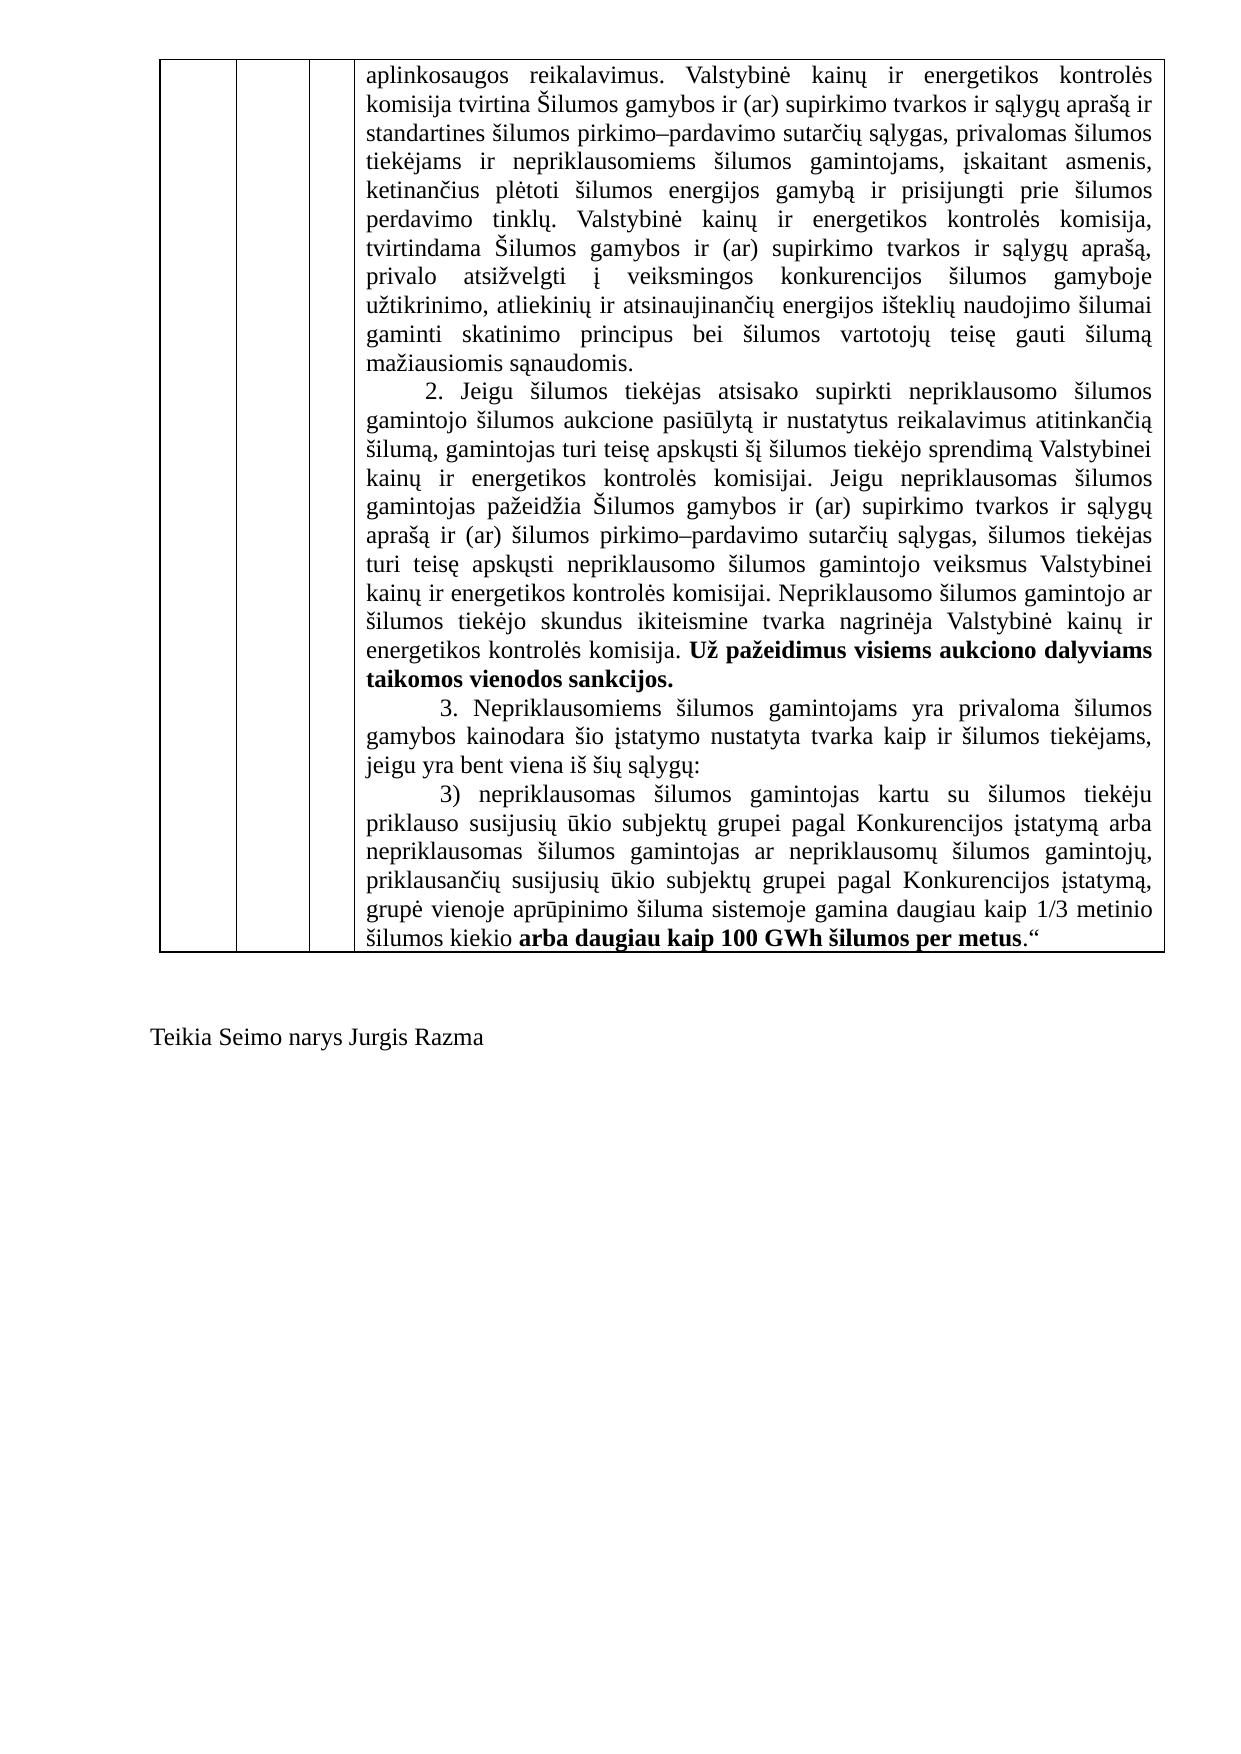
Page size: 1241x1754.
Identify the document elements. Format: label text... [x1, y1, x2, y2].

table_cell [161, 60, 236, 951]
table_cell aplinkosaugos reikalavimus. Valstybinė kainų ir energetikos kontrolės komisija tvirtina Šilumos gamybos ir (ar) supirkimo tvarkos ir sąlygų aprašą ir standartines šilumos pirkimo–pardavimo sutarčių sąlygas, privalomas šilumos tiekėjams ir nepriklausomiems šilumos gamintojams, įskaitant asmenis, ketinančius plėtoti šilumos energijos gamybą ir prisijungti prie šilumos perdavimo tinklų. Valstybinė kainų ir energetikos kontrolės komisija, tvirtindama Šilumos gamybos ir (ar) supirkimo tvarkos ir sąlygų aprašą, privalo atsižvelgti į veiksmingos konkurencijos šilumos gamyboje užtikrinimo, atliekinių ir atsinaujinančių energijos išteklių naudojimo šilumai gaminti skatinimo principus bei šilumos vartotojų teisę gauti šilumą mažiausiomis sąnaudomis. 2. Jeigu šilumos tiekėjas atsisako supirkti nepriklausomo šilumos gamintojo šilumos aukcione pasiūlytą ir nustatytus reikalavimus atitinkančią šilumą, gamintojas turi teisę apskųsti šį šilumos tiekėjo sprendimą Valstybinei kainų ir energetikos kontrolės komisijai. Jeigu nepriklausomas šilumos gamintojas pažeidžia Šilumos gamybos ir (ar) supirkimo tvarkos ir sąlygų aprašą ir (ar) šilumos pirkimo–pardavimo sutarčių sąlygas, šilumos tiekėjas turi teisę apskųsti nepriklausomo šilumos gamintojo veiksmus Valstybinei kainų ir energetikos kontrolės komisijai. Nepriklausomo šilumos gamintojo ar šilumos tiekėjo skundus ikiteismine tvarka nagrinėja Valstybinė kainų ir energetikos kontrolės komisija. Už pažeidimus visiems aukciono dalyviams taikomos vienodos sankcijos. 3. Nepriklausomiems šilumos gamintojams yra privaloma šilumos gamybos kainodara šio įstatymo nustatyta tvarka kaip ir šilumos tiekėjams, jeigu yra bent viena iš šių sąlygų: 3) nepriklausomas šilumos gamintojas kartu su šilumos tiekėju priklauso susijusių ūkio subjektų grupei pagal Konkurencijos įstatymą arba nepriklausomas šilumos gamintojas ar nepriklausomų šilumos gamintojų, priklausančių susijusių ūkio subjektų grupei pagal Konkurencijos įstatymą, grupė vienoje aprūpinimo šiluma sistemoje gamina daugiau kaip 1/3 metinio šilumos kiekio arba daugiau kaip 100 GWh šilumos per metus.“ [355, 60, 1164, 951]
table_cell [237, 60, 309, 951]
table_cell [310, 60, 354, 951]
text Teikia Seimo narys Jurgis Razma [150, 1022, 1152, 1051]
